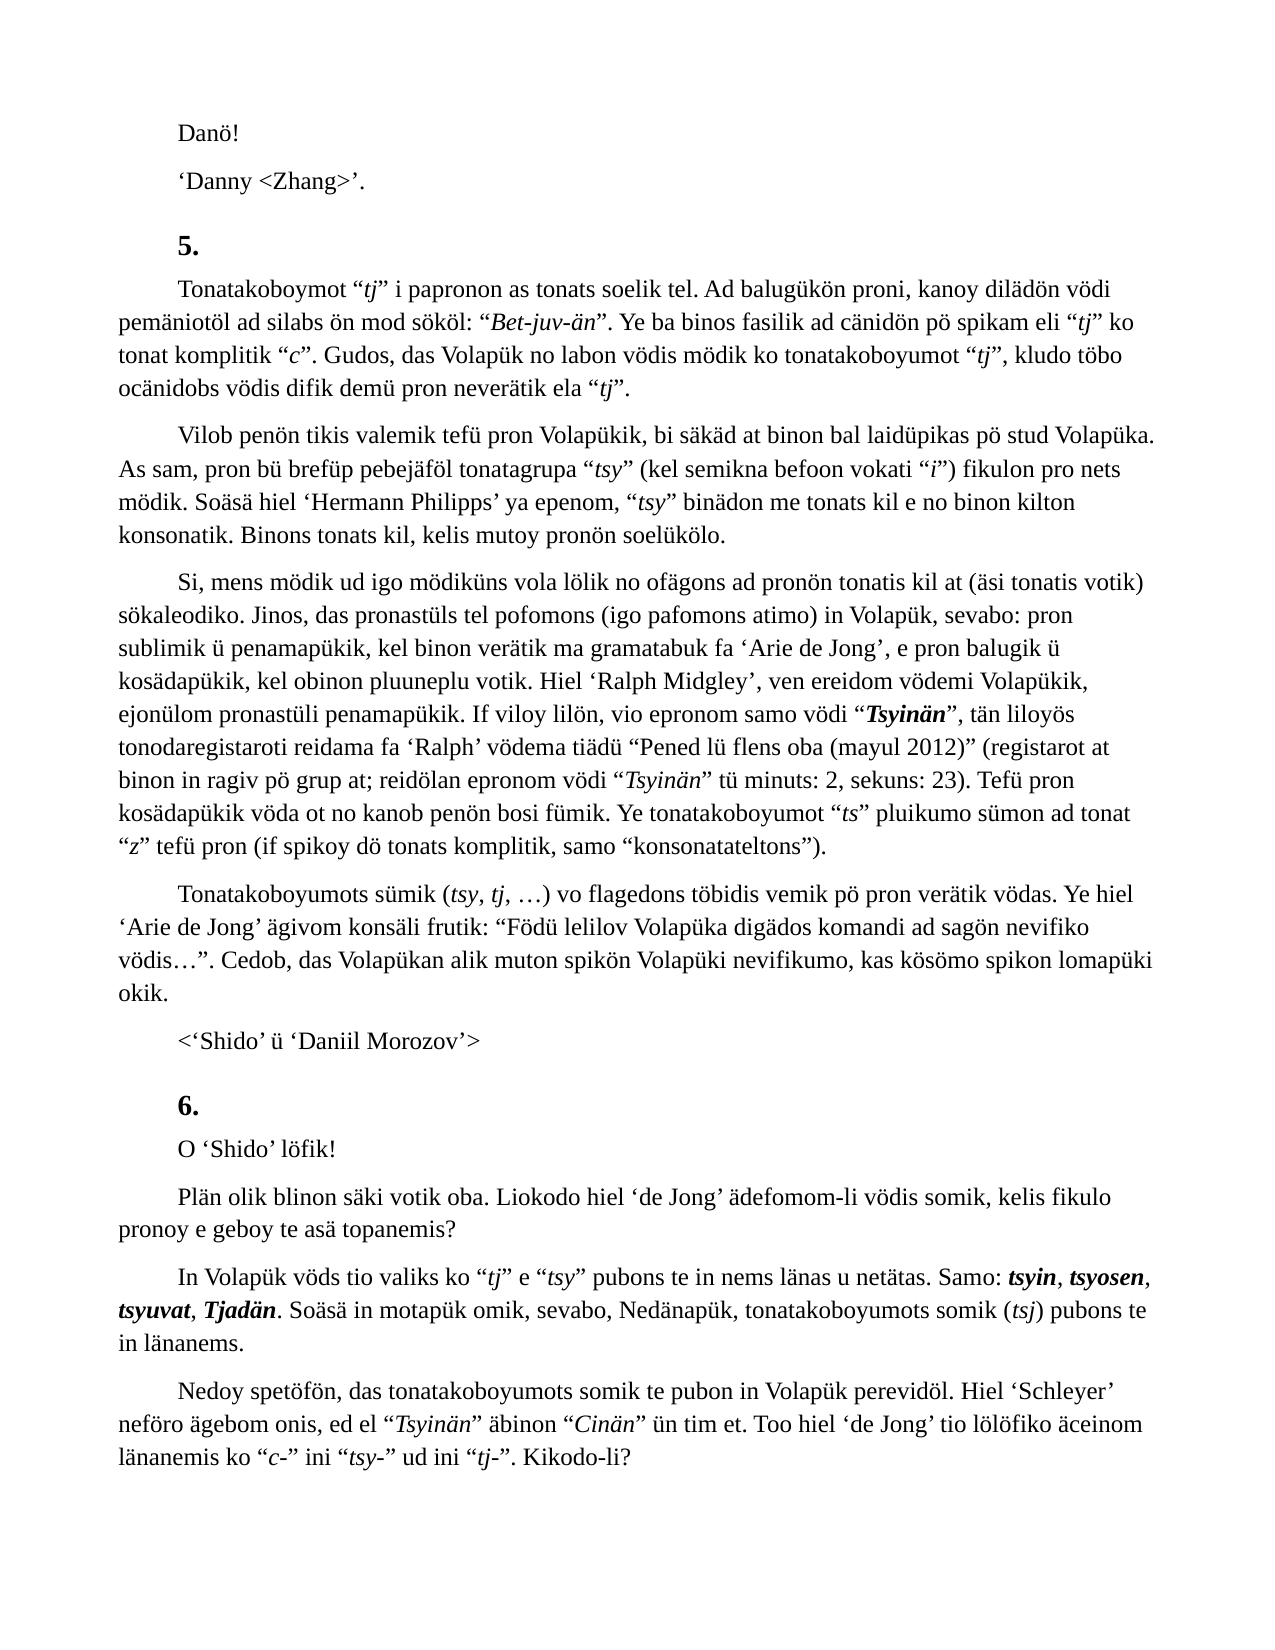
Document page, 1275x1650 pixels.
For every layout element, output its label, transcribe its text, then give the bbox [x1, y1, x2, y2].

text In Volapük vöds tio valiks ko “tj” e “tsy” pubons te in nems länas u netätas. Samo: tsyin, tsyosen, tsyuvat, Tjadän. Soäsä in motapük omik, sevabo, Nedänapük, tonatakoboyumots somik (tsj) pubons te in länanems. [118, 1262, 1157, 1357]
text <‘Shido’ ü ‘Daniil Morozov’> [118, 1026, 1157, 1054]
text Nedoy spetöfön, das tonatakoboyumots somik te pubon in Volapük perevidöl. Hiel ‘Schleyer’ neföro ägebom onis, ed el “Tsyinän” äbinon “Cinän” ün tim et. Too hiel ‘de Jong’ tio lölöfiko äceinom länanemis ko “c-” ini “tsy-” ud ini “tj-”. Kikodo-li? [118, 1376, 1157, 1471]
text ‘Danny <Zhang>’. [118, 166, 1157, 194]
text Tonatakoboyumots sümik (tsy, tj, …) vo flagedons töbidis vemik pö pron verätik vödas. Ye hiel ‘Arie de Jong’ ägivom konsäli frutik: “Födü lelilov Volapüka digädos komandi ad sagön nevifiko vödis…”. Cedob, das Volapükan alik muton spikön Volapüki nevifikumo, kas kösömo spikon lomapüki okik. [118, 879, 1157, 1007]
text Si, mens mödik ud igo mödiküns vola lölik no ofägons ad pronön tonatis kil at (äsi tonatis votik) sökaleodiko. Jinos, das pronastüls tel pofomons (igo pafomons atimo) in Volapük, sevabo: pron sublimik ü penamapükik, kel binon verätik ma gramatabuk fa ‘Arie de Jong’, e pron balugik ü kosädapükik, kel obinon pluuneplu votik. Hiel ‘Ralph Midgley’, ven ereidom vödemi Volapükik, ejonülom pronastüli penamapükik. If viloy lilön, vio epronom samo vödi “Tsyinän”, tän liloyös tonodaregistaroti reidama fa ‘Ralph’ vödema tiädü “Pened lü flens oba (mayul 2012)” (registarot at binon in ragiv pö grup at; reidölan epronom vödi “Tsyinän” tü minuts: 2, sekuns: 23). Tefü pron kosädapükik vöda ot no kanob penön bosi fümik. Ye tonatakoboyumot “ts” pluikumo sümon ad tonat “z” tefü pron (if spikoy dö tonats komplitik, samo “konsonatateltons”). [118, 567, 1157, 860]
text Tonatakoboymot “tj” i papronon as tonats soelik tel. Ad balugükön proni, kanoy dilädön vödi pemäniotöl ad silabs ön mod sököl: “Bet-juv-än”. Ye ba binos fasilik ad cänidön pö spikam eli “tj” ko tonat komplitik “c”. Gudos, das Volapük no labon vödis mödik ko tonatakoboyumot “tj”, kludo töbo ocänidobs vödis difik demü pron neverätik ela “tj”. [118, 274, 1157, 402]
subtitle 6. [118, 1088, 1157, 1121]
text Plän olik blinon säki votik oba. Liokodo hiel ‘de Jong’ ädefomom-li vödis somik, kelis fikulo pronoy e geboy te asä topanemis? [118, 1182, 1157, 1243]
subtitle 5. [118, 228, 1157, 261]
text O ‘Shido’ löfik! [118, 1134, 1157, 1163]
text Vilob penön tikis valemik tefü pron Volapükik, bi säkäd at binon bal laidüpikas pö stud Volapüka. As sam, pron bü brefüp pebejäföl tonatagrupa “tsy” (kel semikna befoon vokati “i”) fikulon pro nets mödik. Soäsä hiel ‘Hermann Philipps’ ya epenom, “tsy” binädon me tonats kil e no binon kilton konsonatik. Binons tonats kil, kelis mutoy pronön soelükölo. [118, 421, 1157, 548]
text Danö! [118, 118, 1157, 147]
